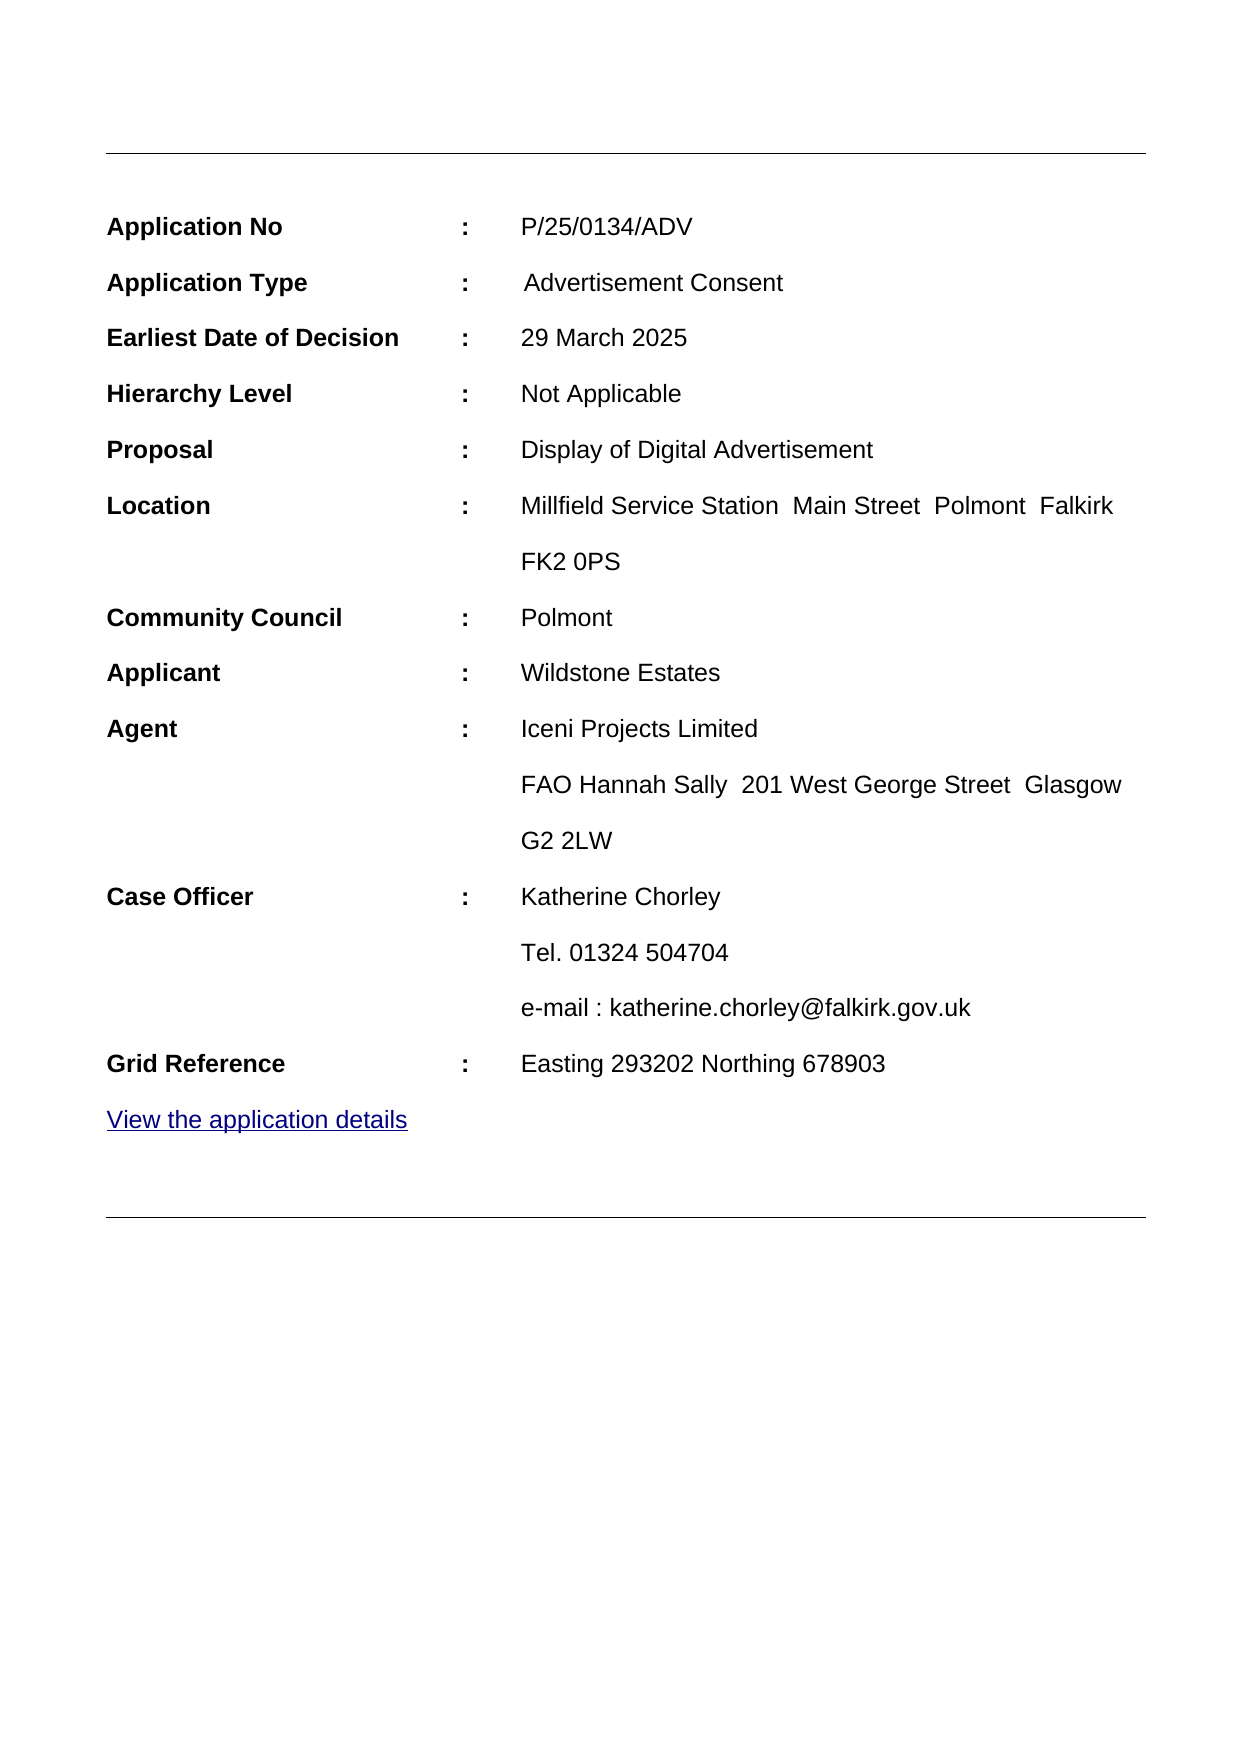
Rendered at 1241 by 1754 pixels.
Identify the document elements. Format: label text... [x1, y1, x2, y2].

text Applicant : Wildstone Estates [106, 658, 1146, 687]
text Hierarchy Level : Not Applicable [106, 379, 1146, 408]
text Location : Millfield Service Station Main Street Polmont Falkirk [106, 491, 1146, 519]
text Application No : P/25/0134/ADV [106, 212, 1146, 240]
text View the application details [106, 1105, 1146, 1134]
text Tel. 01324 504704 [106, 937, 1146, 966]
text Community Council : Polmont [106, 602, 1146, 631]
text Earliest Date of Decision : 29 March 2025 [106, 323, 1146, 352]
text Proposal : Display of Digital Advertisement [106, 435, 1146, 464]
text Application Type : Advertisement Consent [106, 267, 1146, 296]
text FAO Hannah Sally 201 West George Street Glasgow [106, 770, 1146, 799]
text G2 2LW [106, 826, 1146, 854]
text Grid Reference : Easting 293202 Northing 678903 [106, 1049, 1146, 1078]
text FK2 0PS [106, 547, 1146, 575]
text Case Officer : Katherine Chorley [106, 882, 1146, 910]
text e-mail : katherine.chorley@falkirk.gov.uk [106, 993, 1146, 1022]
text Agent : Iceni Projects Limited [106, 714, 1146, 743]
